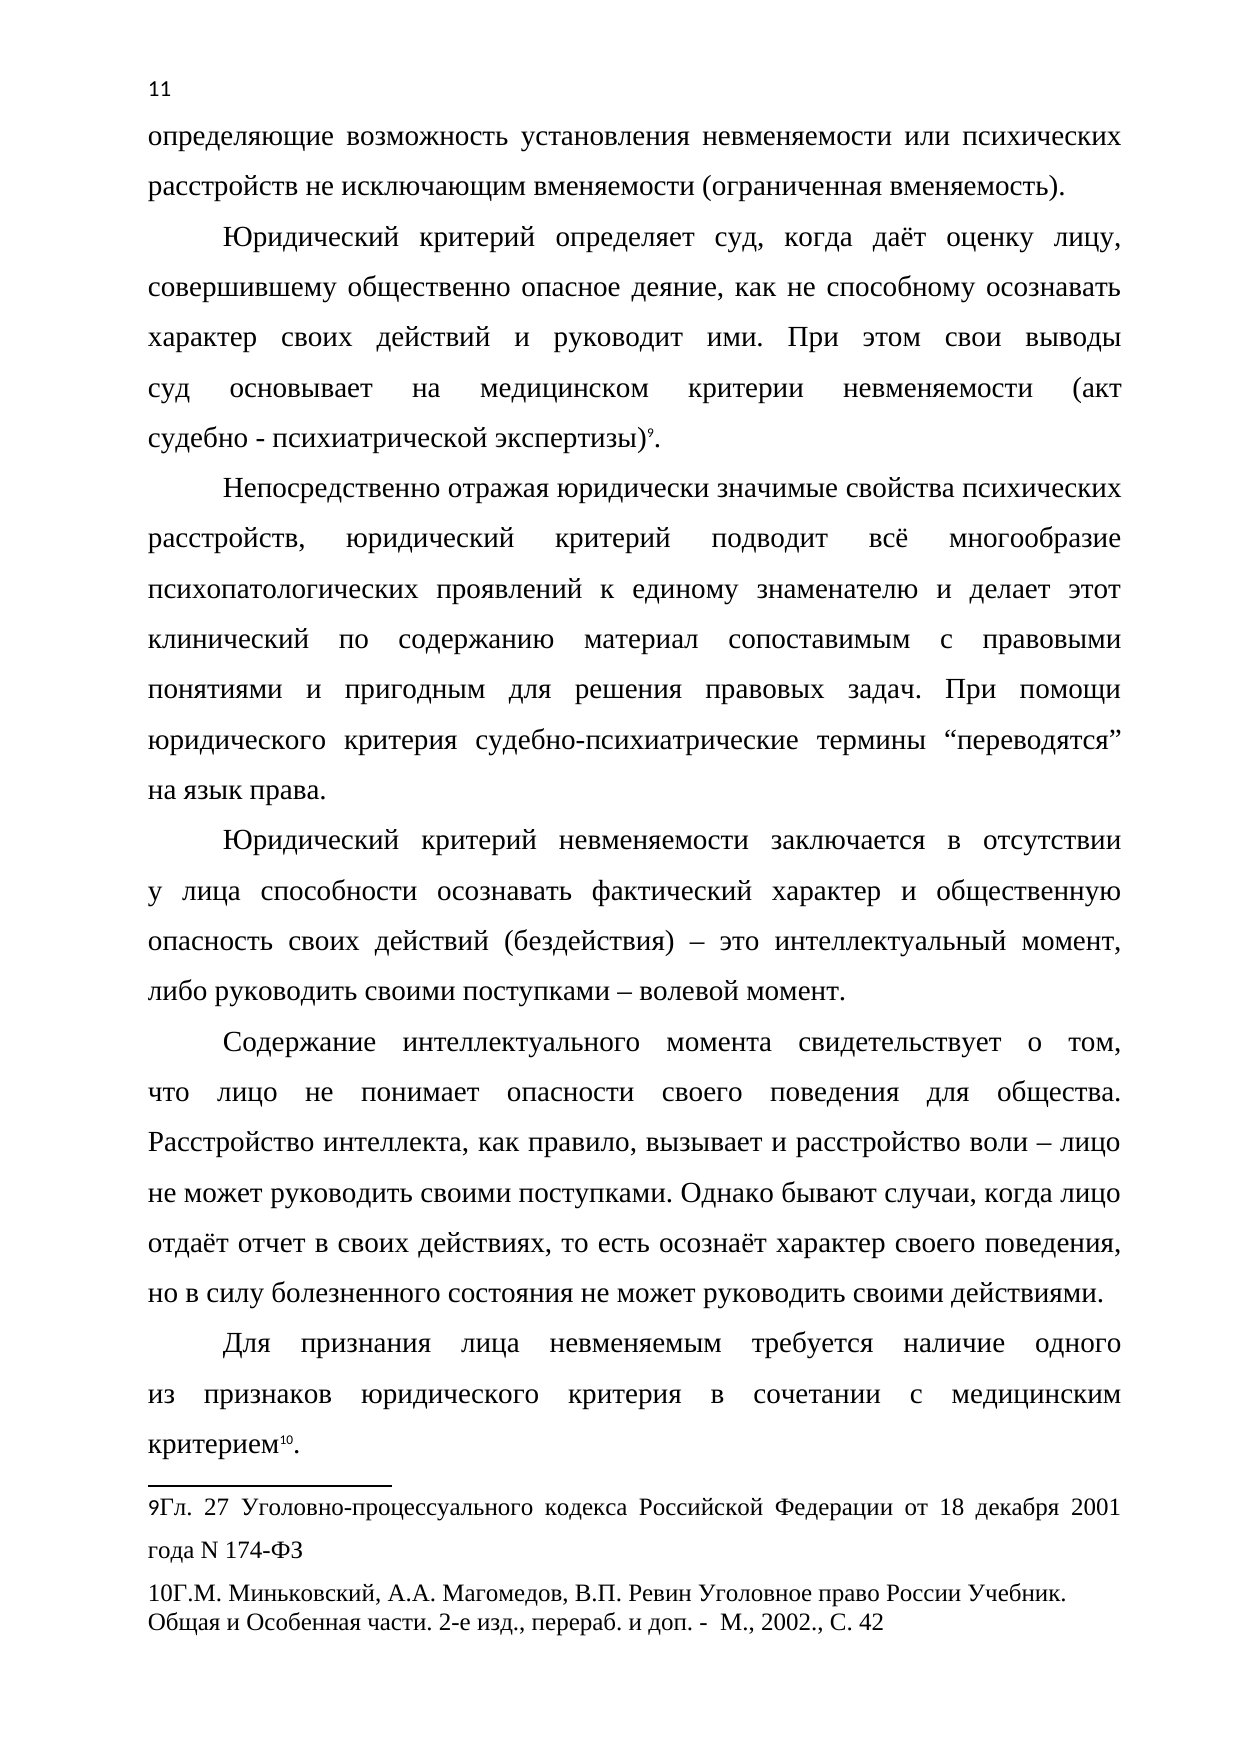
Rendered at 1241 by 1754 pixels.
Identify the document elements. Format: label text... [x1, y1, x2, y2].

text Содержание интеллектуального момента свидетельствует о том, что лицо не понимает опасности своего поведения для общества. Расстройство интеллекта, как правило, вызывает и расстройство воли – лицо не может руководить своими поступками. Однако бывают случаи, когда лицо отдаёт отчет в своих действиях, то есть осознаёт характер своего поведения, но в силу болезненного состояния не может руководить своими действиями. [148, 1024, 1122, 1309]
text определяющие возможность установления невменяемости или психических расстройств не исключающим вменяемости (ограниченная вменяемость). [148, 118, 1122, 202]
text Юридический критерий невменяемости заключается в отсутствии у лица способности осознавать фактический характер и общественную опасность своих действий (бездействия) – это интеллектуальный момент, либо руководить своими поступками – волевой момент. [148, 822, 1122, 1007]
text Юридический критерий определяет суд, когда даёт оценку лицу, совершившему общественно опасное деяние, как не способному осознавать характер своих действий и руководит ими. При этом свои выводы суд основывает на медицинском критерии невменяемости (акт судебно - психиатрической экспертизы). [148, 219, 1122, 453]
text Для признания лица невменяемым требуется наличие одного из признаков юридического критерия в сочетании с медицинским критерием. [148, 1326, 1122, 1460]
text Гл. 27 Уголовно-процессуального кодекса Российской Федерации от 18 декабря 2001 года N 174-ФЗ [148, 1492, 1122, 1564]
text Г.М. Миньковский, А.А. Магомедов, В.П. Ревин Уголовное право России Учебник. Общая и Особенная части. 2-е изд., перераб. и доп. - М., 2002., С. 42 [148, 1578, 1122, 1636]
text Непосредственно отражая юридически значимые свойства психических расстройств, юридический критерий подводит всё многообразие психопатологических проявлений к единому знаменателю и делает этот клинический по содержанию материал сопоставимым с правовыми понятиями и пригодным для решения правовых задач. При помощи юридического критерия судебно-психиатрические термины “переводятся” на язык права. [148, 470, 1122, 806]
